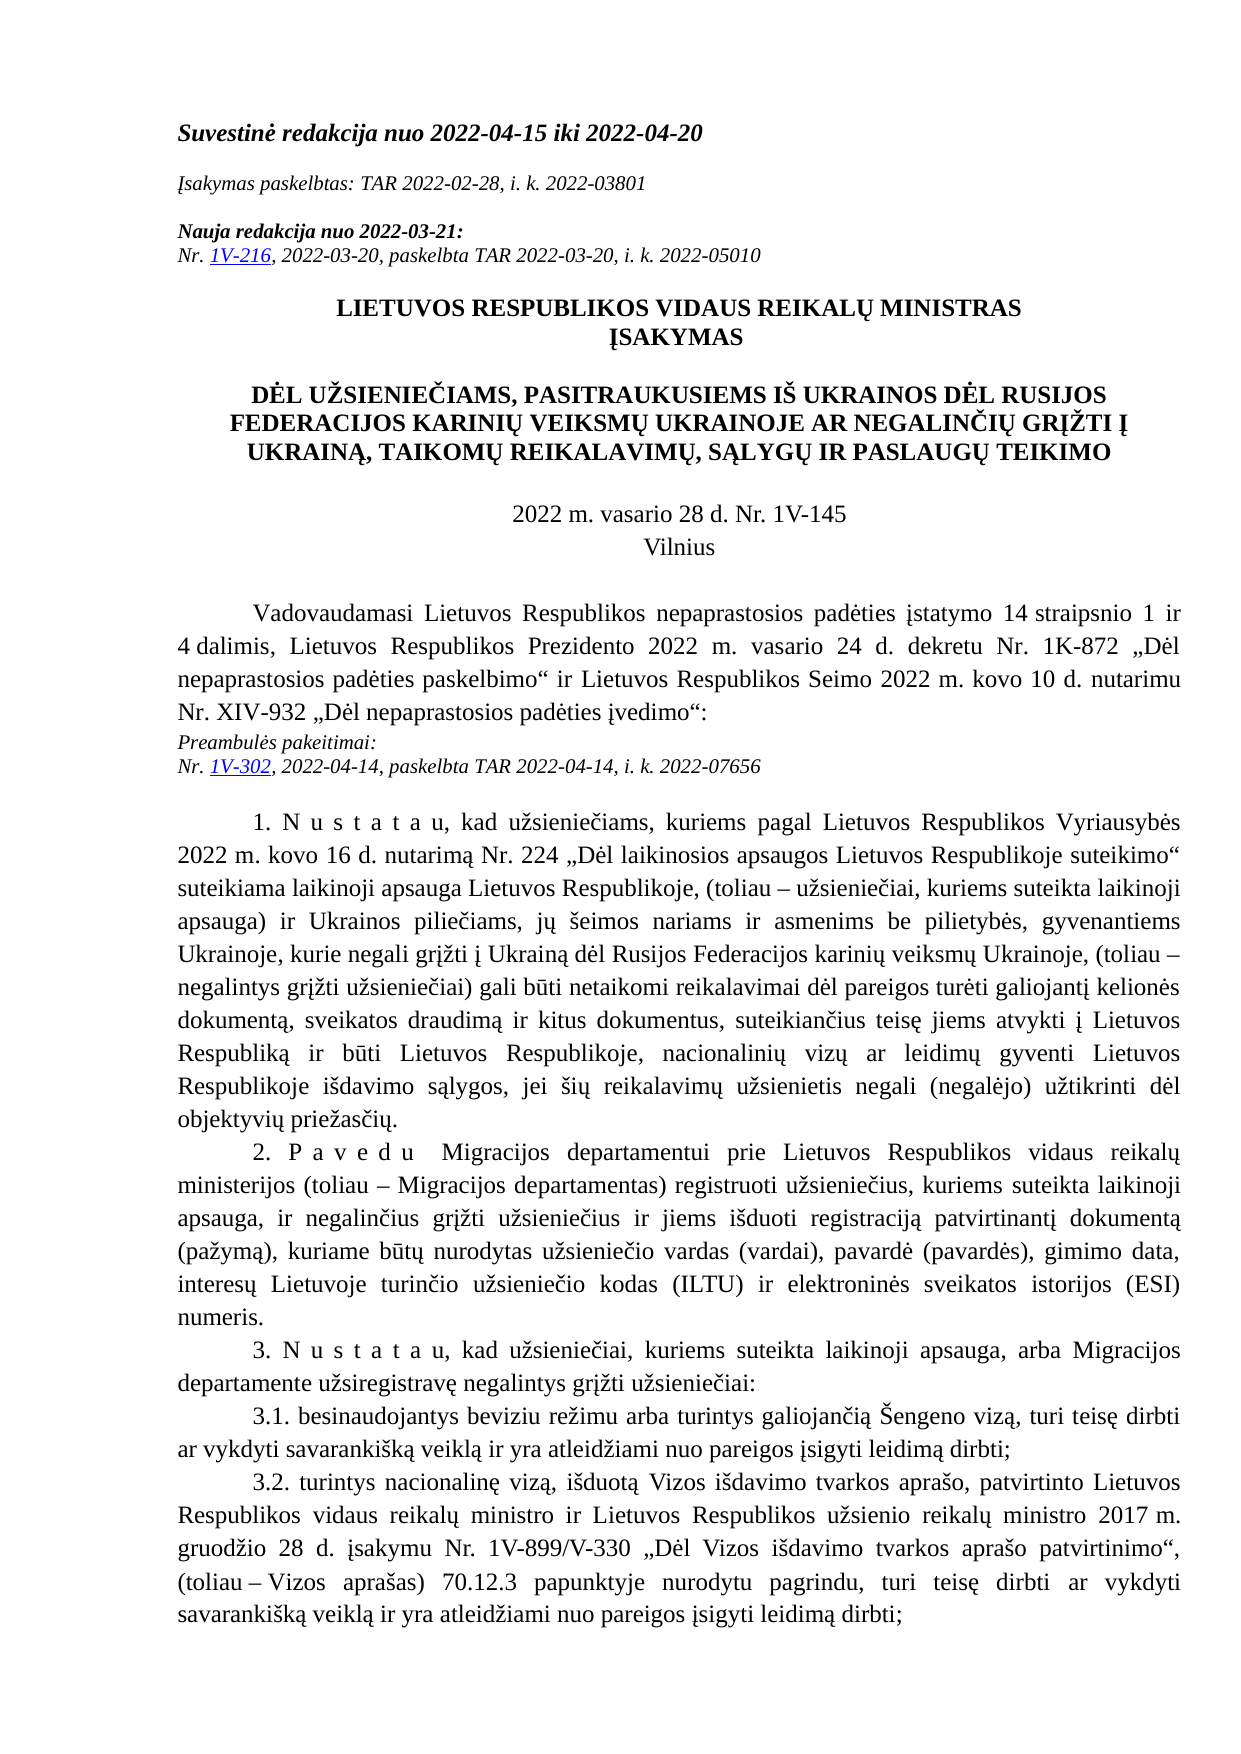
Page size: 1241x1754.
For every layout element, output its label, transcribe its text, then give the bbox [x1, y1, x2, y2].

text Vadovaudamasi Lietuvos Respublikos nepaprastosios padėties įstatymo 14 straipsnio 1 ir 4 dalimis, Lietuvos Respublikos Prezidento 2022 m. vasario 24 d. dekretu Nr. 1K-872 „Dėl nepaprastosios padėties paskelbimo“ ir Lietuvos Respublikos Seimo 2022 m. kovo 10 d. nutarimu Nr. XIV-932 „Dėl nepaprastosios padėties įvedimo“: [177, 598, 1181, 726]
text Preambulės pakeitimai: [177, 730, 1181, 754]
text Vilnius [177, 532, 1181, 561]
text 3.2. turintys nacionalinę vizą, išduotą Vizos išdavimo tvarkos aprašo, patvirtinto Lietuvos Respublikos vidaus reikalų ministro ir Lietuvos Respublikos užsienio reikalų ministro 2017 m. gruodžio 28 d. įsakymu Nr. 1V-899/V-330 „Dėl Vizos išdavimo tvarkos aprašo patvirtinimo“, (toliau – Vizos aprašas) 70.12.3 papunktyje nurodytu pagrindu, turi teisę dirbti ar vykdyti savarankišką veiklą ir yra atleidžiami nuo pareigos įsigyti leidimą dirbti; [177, 1467, 1181, 1628]
text Įsakymas paskelbtas: TAR 2022-02-28, i. k. 2022-03801 [177, 171, 1181, 195]
text 3. Nustatau, kad užsieniečiai, kuriems suteikta laikinoji apsauga, arba Migracijos departamente užsiregistravę negalintys grįžti užsieniečiai: [177, 1335, 1181, 1397]
text Nr. 1V-216, 2022-03-20, paskelbta TAR 2022-03-20, i. k. 2022-05010 [177, 243, 1181, 267]
text Nauja redakcija nuo 2022-03-21: [177, 219, 1181, 243]
text 2022 m. vasario 28 d. Nr. 1V-145 [177, 499, 1181, 528]
text 2. Pavedu Migracijos departamentui prie Lietuvos Respublikos vidaus reikalų ministerijos (toliau – Migracijos departamentas) registruoti užsieniečius, kuriems suteikta laikinoji apsauga, ir negalinčius grįžti užsieniečius ir jiems išduoti registraciją patvirtinantį dokumentą (pažymą), kuriame būtų nurodytas užsieniečio vardas (vardai), pavardė (pavardės), gimimo data, interesų Lietuvoje turinčio užsieniečio kodas (ILTU) ir elektroninės sveikatos istorijos (ESI) numeris. [177, 1137, 1181, 1331]
text LIETUVOS RESPUBLIKOS VIDAUS REIKALŲ MINISTRAS [177, 293, 1181, 322]
text dėl užsieniečiAMS, pasitraukusiEMS iš Ukrainos dėl Rusijos Federacijos karinių veiksmų Ukrainoje AR NEGALINČIŲ GRĮŽTI Į UKRAINĄ, TAIKOMŲ REIKALAVIMŲ, SĄLYGŲ IR PASLAUGŲ TEIKIMO [177, 380, 1181, 466]
text Suvestinė redakcija nuo 2022-04-15 iki 2022-04-20 [177, 118, 1181, 147]
text ĮSAKYMAS [177, 322, 1181, 351]
text 3.1. besinaudojantys beviziu režimu arba turintys galiojančią Šengeno vizą, turi teisę dirbti ar vykdyti savarankišką veiklą ir yra atleidžiami nuo pareigos įsigyti leidimą dirbti; [177, 1401, 1181, 1463]
text 1. Nustatau, kad užsieniečiams, kuriems pagal Lietuvos Respublikos Vyriausybės 2022 m. kovo 16 d. nutarimą Nr. 224 „Dėl laikinosios apsaugos Lietuvos Respublikoje suteikimo“ suteikiama laikinoji apsauga Lietuvos Respublikoje, (toliau – užsieniečiai, kuriems suteikta laikinoji apsauga) ir Ukrainos piliečiams, jų šeimos nariams ir asmenims be pilietybės, gyvenantiems Ukrainoje, kurie negali grįžti į Ukrainą dėl Rusijos Federacijos karinių veiksmų Ukrainoje, (toliau – negalintys grįžti užsieniečiai) gali būti netaikomi reikalavimai dėl pareigos turėti galiojantį kelionės dokumentą, sveikatos draudimą ir kitus dokumentus, suteikiančius teisę jiems atvykti į Lietuvos Respubliką ir būti Lietuvos Respublikoje, nacionalinių vizų ar leidimų gyventi Lietuvos Respublikoje išdavimo sąlygos, jei šių reikalavimų užsienietis negali (negalėjo) užtikrinti dėl objektyvių priežasčių. [177, 807, 1181, 1133]
text Nr. 1V-302, 2022-04-14, paskelbta TAR 2022-04-14, i. k. 2022-07656 [177, 754, 1181, 778]
